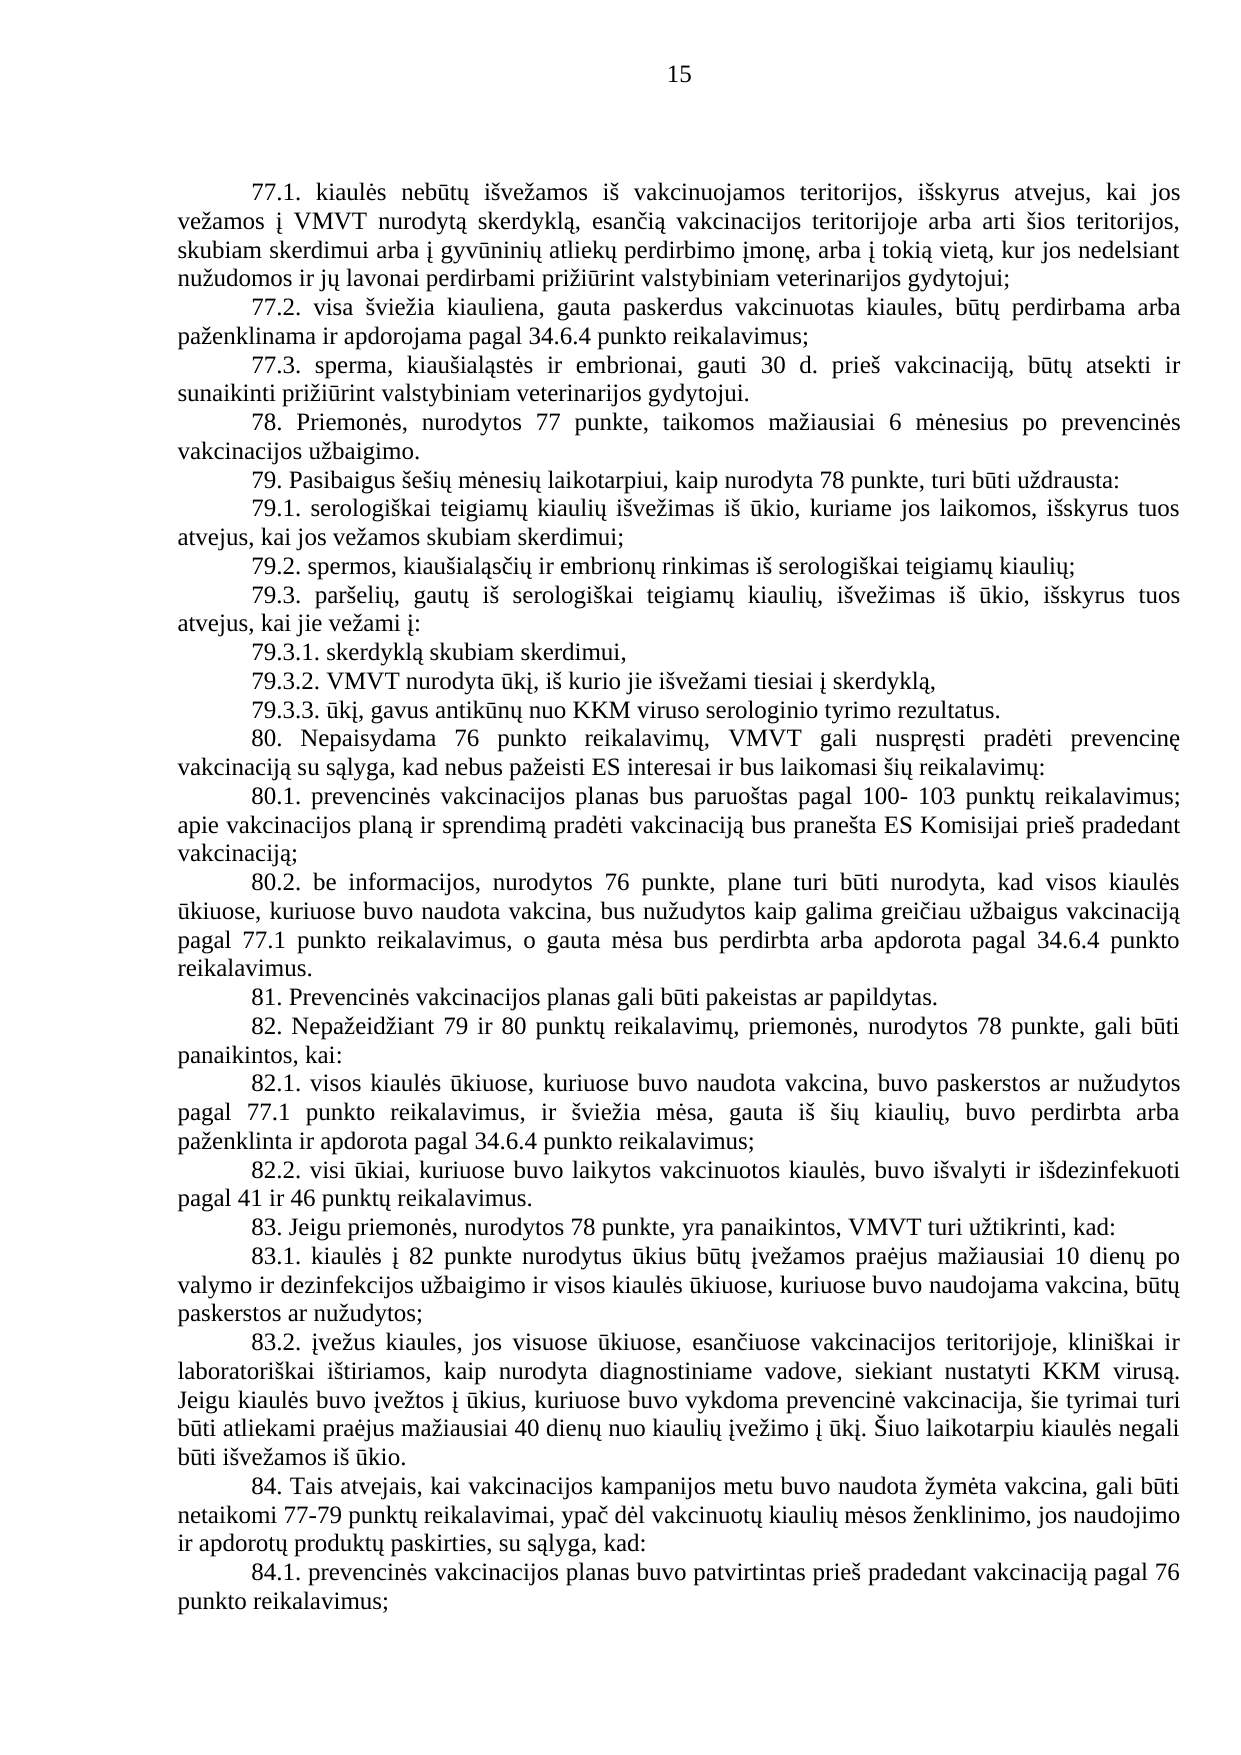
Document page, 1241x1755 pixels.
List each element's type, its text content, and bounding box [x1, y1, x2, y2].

text 83.1. kiaulės į 82 punkte nurodytus ūkius būtų įvežamos praėjus mažiausiai 10 dienų po valymo ir dezinfekcijos užbaigimo ir visos kiaulės ūkiuose, kuriuose buvo naudojama vakcina, būtų paskerstos ar nužudytos; [177, 1241, 1181, 1327]
text 84. Tais atvejais, kai vakcinacijos kampanijos metu buvo naudota žymėta vakcina, gali būti netaikomi 77-79 punktų reikalavimai, ypač dėl vakcinuotų kiaulių mėsos ženklinimo, jos naudojimo ir apdorotų produktų paskirties, su sąlyga, kad: [177, 1471, 1181, 1557]
text 84.1. prevencinės vakcinacijos planas buvo patvirtintas prieš pradedant vakcinaciją pagal 76 punkto reikalavimus; [177, 1557, 1181, 1615]
text 80. Nepaisydama 76 punkto reikalavimų, VMVT gali nuspręsti pradėti prevencinę vakcinaciją su sąlyga, kad nebus pažeisti ES interesai ir bus laikomasi šių reikalavimų: [177, 723, 1181, 781]
text 79.3.1. skerdyklą skubiam skerdimui, [177, 637, 1181, 666]
text 83. Jeigu priemonės, nurodytos 78 punkte, yra panaikintos, VMVT turi užtikrinti, kad: [177, 1212, 1181, 1241]
text 82. Nepažeidžiant 79 ir 80 punktų reikalavimų, priemonės, nurodytos 78 punkte, gali būti panaikintos, kai: [177, 1011, 1181, 1068]
text 79. Pasibaigus šešių mėnesių laikotarpiui, kaip nurodyta 78 punkte, turi būti uždrausta: [177, 465, 1181, 493]
text 80.2. be informacijos, nurodytos 76 punkte, plane turi būti nurodyta, kad visos kiaulės ūkiuose, kuriuose buvo naudota vakcina, bus nužudytos kaip galima greičiau užbaigus vakcinaciją pagal 77.1 punkto reikalavimus, o gauta mėsa bus perdirbta arba apdorota pagal 34.6.4 punkto reikalavimus. [177, 867, 1181, 982]
text 79.3.2. VMVT nurodyta ūkį, iš kurio jie išvežami tiesiai į skerdyklą, [177, 666, 1181, 695]
text 81. Prevencinės vakcinacijos planas gali būti pakeistas ar papildytas. [177, 982, 1181, 1011]
text 78. Priemonės, nurodytos 77 punkte, taikomos mažiausiai 6 mėnesius po prevencinės vakcinacijos užbaigimo. [177, 407, 1181, 465]
text 79.1. serologiškai teigiamų kiaulių išvežimas iš ūkio, kuriame jos laikomos, išskyrus tuos atvejus, kai jos vežamos skubiam skerdimui; [177, 493, 1181, 551]
text 79.3. paršelių, gautų iš serologiškai teigiamų kiaulių, išvežimas iš ūkio, išskyrus tuos atvejus, kai jie vežami į: [177, 580, 1181, 637]
text 82.1. visos kiaulės ūkiuose, kuriuose buvo naudota vakcina, buvo paskerstos ar nužudytos pagal 77.1 punkto reikalavimus, ir šviežia mėsa, gauta iš šių kiaulių, buvo perdirbta arba paženklinta ir apdorota pagal 34.6.4 punkto reikalavimus; [177, 1068, 1181, 1155]
text 79.3.3. ūkį, gavus antikūnų nuo KKM viruso serologinio tyrimo rezultatus. [177, 695, 1181, 723]
text 77.1. kiaulės nebūtų išvežamos iš vakcinuojamos teritorijos, išskyrus atvejus, kai jos vežamos į VMVT nurodytą skerdyklą, esančią vakcinacijos teritorijoje arba arti šios teritorijos, skubiam skerdimui arba į gyvūninių atliekų perdirbimo įmonę, arba į tokią vietą, kur jos nedelsiant nužudomos ir jų lavonai perdirbami prižiūrint valstybiniam veterinarijos gydytojui; [177, 177, 1181, 292]
text 80.1. prevencinės vakcinacijos planas bus paruoštas pagal 100- 103 punktų reikalavimus; apie vakcinacijos planą ir sprendimą pradėti vakcinaciją bus pranešta ES Komisijai prieš pradedant vakcinaciją; [177, 781, 1181, 867]
text 77.3. sperma, kiaušialąstės ir embrionai, gauti 30 d. prieš vakcinaciją, būtų atsekti ir sunaikinti prižiūrint valstybiniam veterinarijos gydytojui. [177, 350, 1181, 407]
text 82.2. visi ūkiai, kuriuose buvo laikytos vakcinuotos kiaulės, buvo išvalyti ir išdezinfekuoti pagal 41 ir 46 punktų reikalavimus. [177, 1155, 1181, 1212]
text 77.2. visa šviežia kiauliena, gauta paskerdus vakcinuotas kiaules, būtų perdirbama arba paženklinama ir apdorojama pagal 34.6.4 punkto reikalavimus; [177, 292, 1181, 350]
text 83.2. įvežus kiaules, jos visuose ūkiuose, esančiuose vakcinacijos teritorijoje, kliniškai ir laboratoriškai ištiriamos, kaip nurodyta diagnostiniame vadove, siekiant nustatyti KKM virusą. Jeigu kiaulės buvo įvežtos į ūkius, kuriuose buvo vykdoma prevencinė vakcinacija, šie tyrimai turi būti atliekami praėjus mažiausiai 40 dienų nuo kiaulių įvežimo į ūkį. Šiuo laikotarpiu kiaulės negali būti išvežamos iš ūkio. [177, 1327, 1181, 1471]
text 79.2. spermos, kiaušialąsčių ir embrionų rinkimas iš serologiškai teigiamų kiaulių; [177, 551, 1181, 580]
